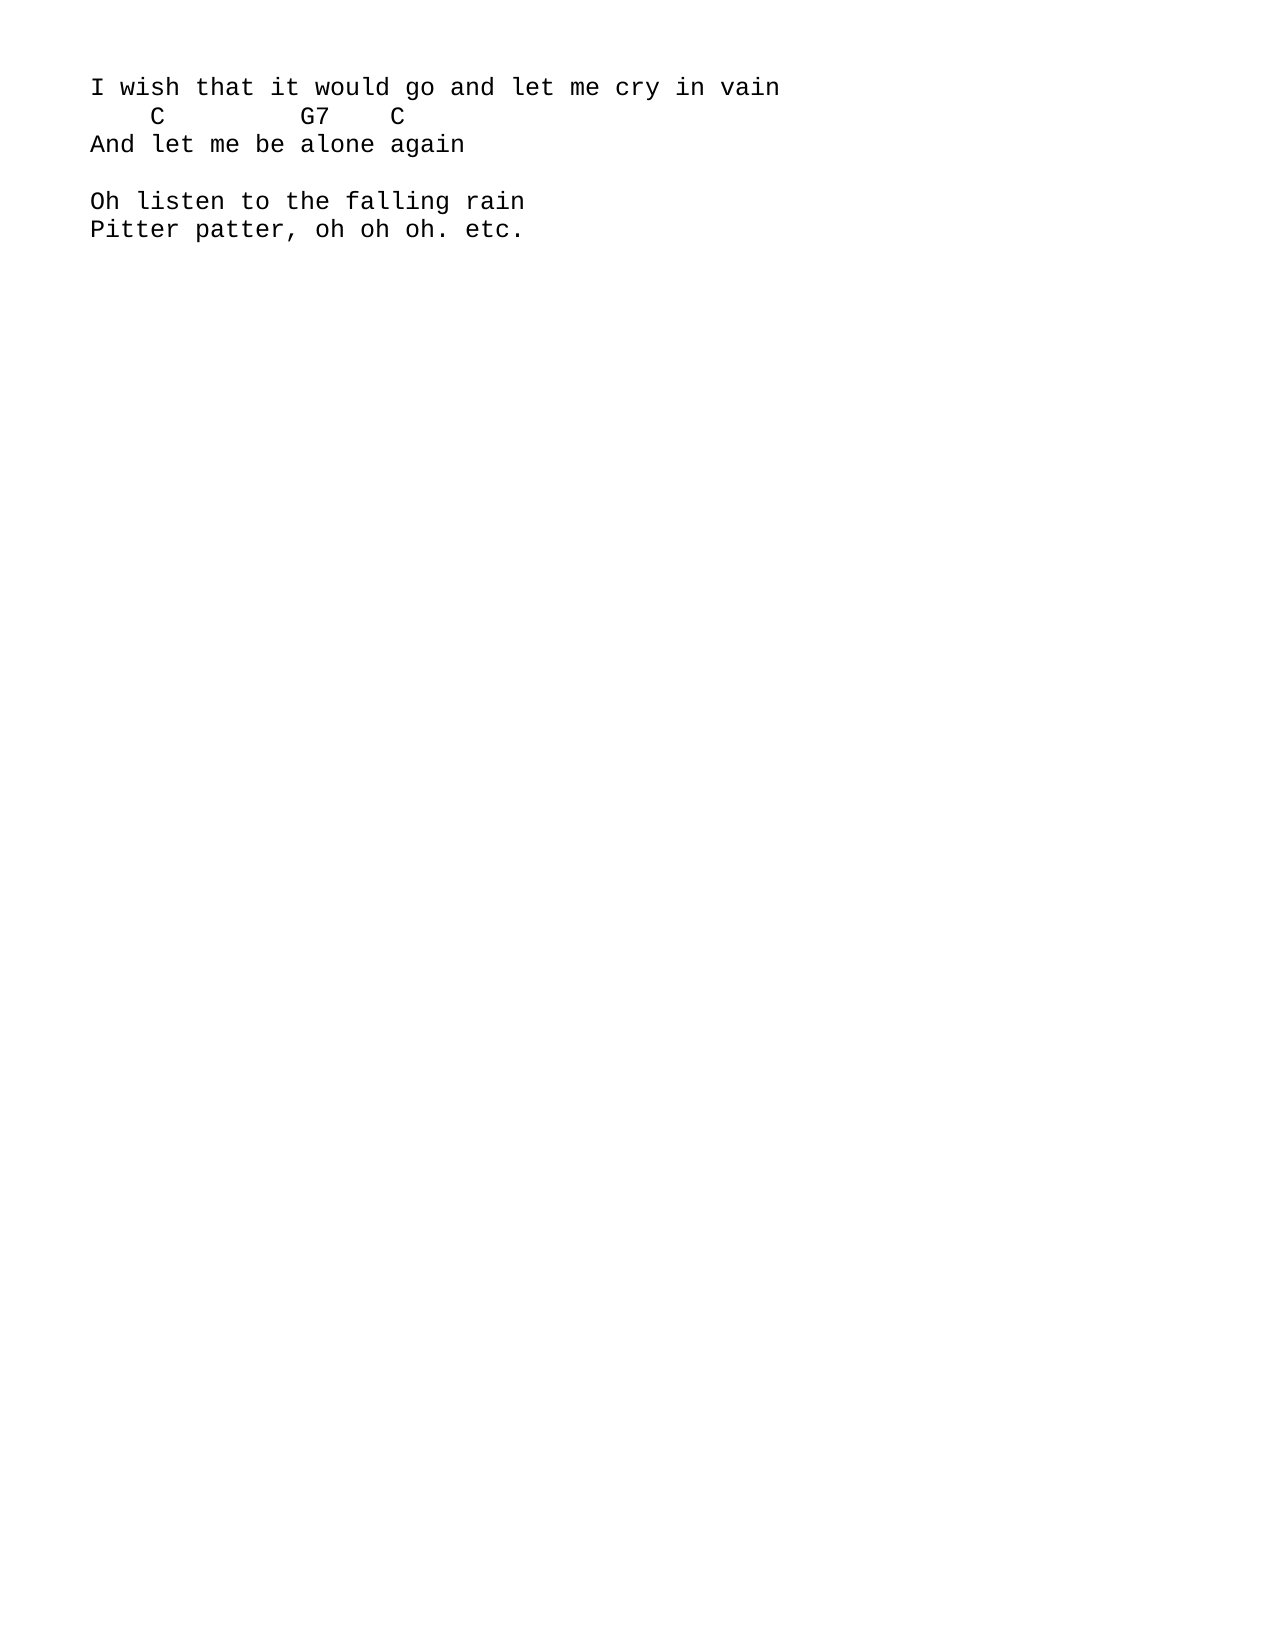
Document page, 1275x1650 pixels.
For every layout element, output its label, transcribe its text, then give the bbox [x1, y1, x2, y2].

text I wish that it would go and let me cry in vain [90, 75, 1185, 103]
text Oh listen to the falling rain [90, 188, 1185, 217]
text C G7 C [90, 103, 1185, 132]
text Pitter patter, oh oh oh. etc. [90, 217, 1185, 245]
text And let me be alone again [90, 132, 1185, 160]
